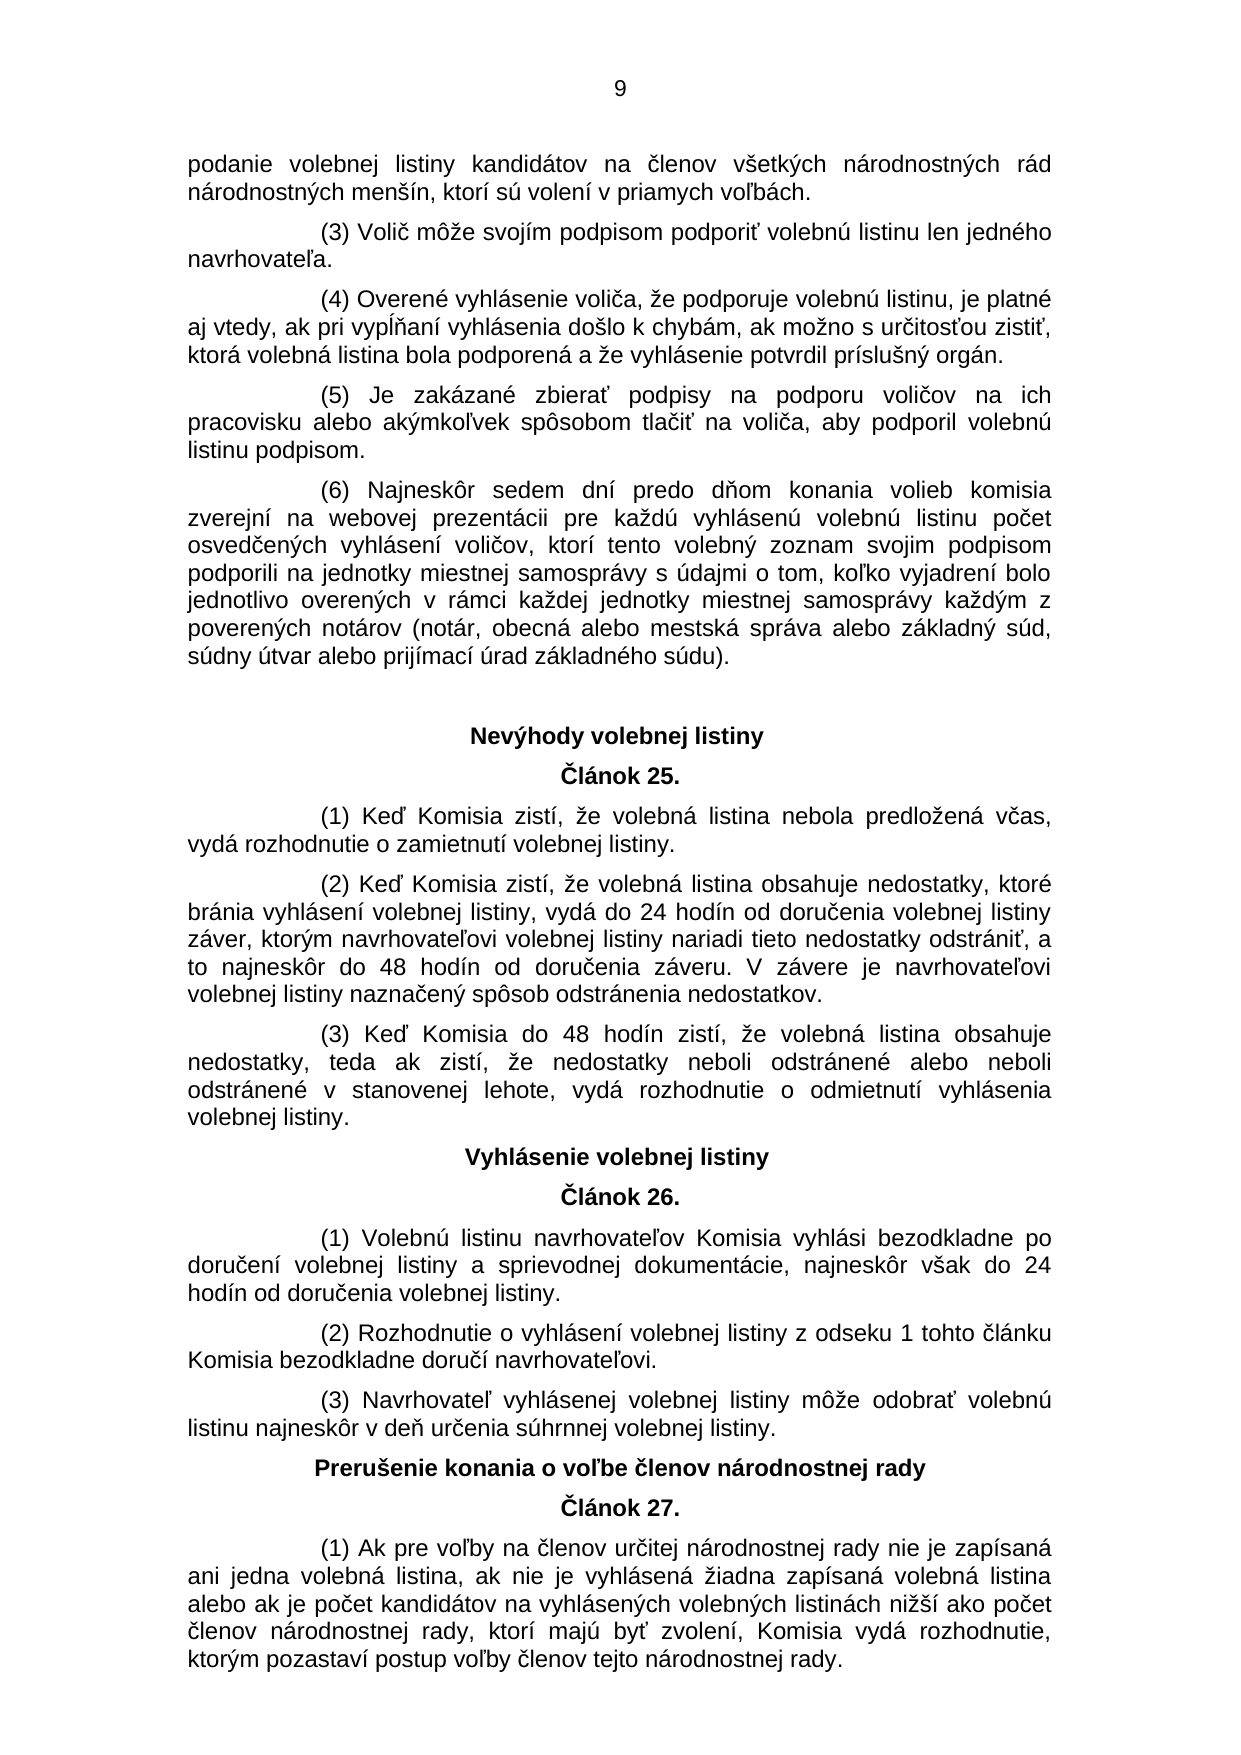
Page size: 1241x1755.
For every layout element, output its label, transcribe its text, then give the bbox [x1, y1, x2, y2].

text (2) Rozhodnutie o vyhlásení volebnej listiny z odseku 1 tohto článku Komisia bezodkladne doručí navrhovateľovi. [187, 1319, 1053, 1374]
text podanie volebnej listiny kandidátov na členov všetkých národnostných rád národnostných menšín, ktorí sú volení v priamych voľbách. [187, 150, 1053, 205]
text (5) Je zakázané zbierať podpisy na podporu voličov na ich pracovisku alebo akýmkoľvek spôsobom tlačiť na voliča, aby podporil volebnú listinu podpisom. [187, 381, 1053, 463]
text Nevýhody volebnej listiny [262, 722, 978, 749]
text Článok 26. [187, 1183, 1053, 1211]
text (1) Volebnú listinu navrhovateľov Komisia vyhlási bezodkladne po doručení volebnej listiny a sprievodnej dokumentácie, najneskôr však do 24 hodín od doručenia volebnej listiny. [187, 1223, 1053, 1306]
text Prerušenie konania o voľbe členov národnostnej rady [262, 1454, 978, 1482]
text Vyhlásenie volebnej listiny [262, 1143, 978, 1171]
text (3) Keď Komisia do 48 hodín zistí, že volebná listina obsahuje nedostatky, teda ak zistí, že nedostatky neboli odstránené alebo neboli odstránené v stanovenej lehote, vydá rozhodnutie o odmietnutí vyhlásenia volebnej listiny. [187, 1020, 1053, 1131]
text (2) Keď Komisia zistí, že volebná listina obsahuje nedostatky, ktoré bránia vyhlásení volebnej listiny, vydá do 24 hodín od doručenia volebnej listiny záver, ktorým navrhovateľovi volebnej listiny nariadi tieto nedostatky odstrániť, a to najneskôr do 48 hodín od doručenia záveru. V závere je navrhovateľovi volebnej listiny naznačený spôsob odstránenia nedostatkov. [187, 870, 1053, 1008]
text Článok 25. [187, 762, 1053, 789]
text (1) Ak pre voľby na členov určitej národnostnej rady nie je zapísaná ani jedna volebná listina, ak nie je vyhlásená žiadna zapísaná volebná listina alebo ak je počet kandidátov na vyhlásených volebných listinách nižší ako počet členov národnostnej rady, ktorí majú byť zvolení, Komisia vydá rozhodnutie, ktorým pozastaví postup voľby členov tejto národnostnej rady. [187, 1534, 1053, 1672]
text (6) Najneskôr sedem dní predo dňom konania volieb komisia zverejní na webovej prezentácii pre každú vyhlásenú volebnú listinu počet osvedčených vyhlásení voličov, ktorí tento volebný zoznam svojim podpisom podporili na jednotky miestnej samosprávy s údajmi o tom, koľko vyjadrení bolo jednotlivo overených v rámci každej jednotky miestnej samosprávy každým z poverených notárov (notár, obecná alebo mestská správa alebo základný súd, súdny útvar alebo prijímací úrad základného súdu). [187, 476, 1053, 669]
text (4) Overené vyhlásenie voliča, že podporuje volebnú listinu, je platné aj vtedy, ak pri vypĺňaní vyhlásenia došlo k chybám, ak možno s určitosťou zistiť, ktorá volebná listina bola podporená a že vyhlásenie potvrdil príslušný orgán. [187, 285, 1053, 368]
text (1) Keď Komisia zistí, že volebná listina nebola predložená včas, vydá rozhodnutie o zamietnutí volebnej listiny. [187, 802, 1053, 857]
text (3) Volič môže svojím podpisom podporiť volebnú listinu len jedného navrhovateľa. [187, 218, 1053, 273]
text (3) Navrhovateľ vyhlásenej volebnej listiny môže odobrať volebnú listinu najneskôr v deň určenia súhrnnej volebnej listiny. [187, 1386, 1053, 1442]
text Článok 27. [187, 1494, 1053, 1522]
